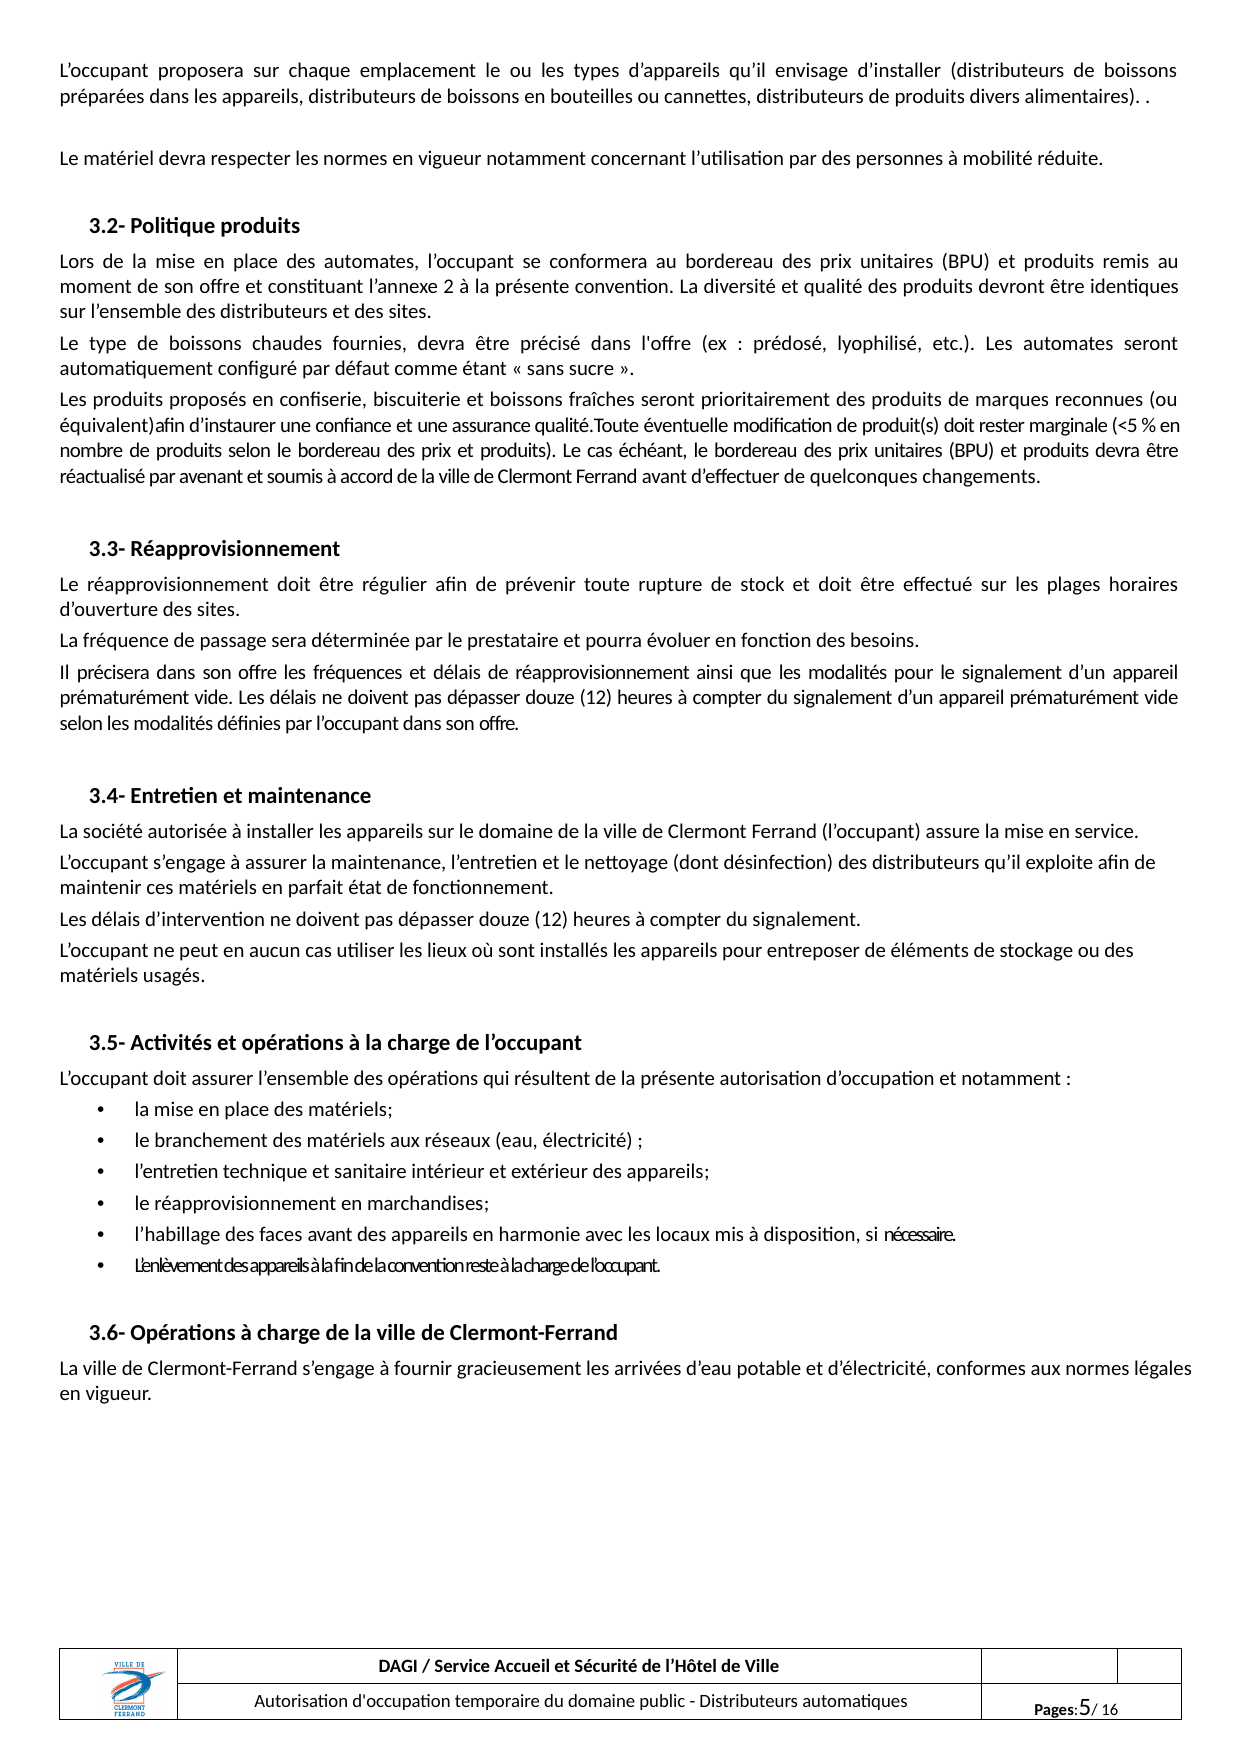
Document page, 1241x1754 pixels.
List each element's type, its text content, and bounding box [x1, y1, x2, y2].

text Il précisera dans son offre les fréquences et délais de réapprovisionnement ainsi que les modalités pour le signalement d’un appareil prématurément vide. Les délais ne doivent pas dépasser douze (12) heures à compter du signalement d’un appareil prématurément vide selon les modalités définies par l’occupant dans son offre. [59, 659, 1179, 735]
text La société autorisée à installer les appareils sur le domaine de la ville de Clermont Ferrand (l’occupant) assure la mise en service. [59, 818, 1194, 843]
subtitle 3.4- Entretien et maintenance [89, 781, 1194, 809]
text Les délais d’intervention ne doivent pas dépasser douze (12) heures à compter du signalement. [59, 906, 1194, 931]
text Le réapprovisionnement doit être régulier afin de prévenir toute rupture de stock et doit être effectué sur les plages horaires d’ouverture des sites. [59, 571, 1180, 622]
picture [99, 1658, 167, 1719]
text Le type de boissons chaudes fournies, devra être précisé dans l'offre (ex : prédosé, lyophilisé, etc.). Les automates seront automatiquement configuré par défaut comme étant « sans sucre ». [59, 330, 1180, 381]
list le réapprovisionnement en marchandises; [97, 1190, 1194, 1215]
text La fréquence de passage sera déterminée par le prestataire et pourra évoluer en fonction des besoins. [59, 628, 1194, 653]
text Les produits proposés en confiserie, biscuiterie et boissons fraîches seront prioritairement des produits de marques reconnues (ou équivalent)afin d’instaurer une confiance et une assurance qualité.Toute éventuelle modification de produit(s) doit rester marginale (<5 % en nombre de produits selon le bordereau des prix et produits). Le cas échéant, le bordereau des prix unitaires (BPU) et produits devra être réactualisé par avenant et soumis à accord de la ville de Clermont Ferrand avant d’effectuer de quelconques changements. [59, 387, 1180, 488]
list L’enlèvement des appareils à la fin de la convention reste à la charge de l’occupant. [97, 1252, 1194, 1278]
text L’occupant doit assurer l’ensemble des opérations qui résultent de la présente autorisation d’occupation et notamment : [59, 1065, 1194, 1090]
text Lors de la mise en place des automates, l’occupant se conformera au bordereau des prix unitaires (BPU) et produits remis au moment de son offre et constituant l’annexe 2 à la présente convention. La diversité et qualité des produits devront être identiques sur l’ensemble des distributeurs et des sites. [59, 248, 1180, 324]
subtitle 3.6- Opérations à charge de la ville de Clermont-Ferrand [89, 1318, 1194, 1346]
subtitle 3.3- Réapprovisionnement [89, 534, 1194, 562]
subtitle 3.5- Activités et opérations à la charge de l’occupant [89, 1028, 1194, 1056]
list le branchement des matériels aux réseaux (eau, électricité) ; [97, 1127, 1194, 1153]
subtitle 3.2- Politique produits [89, 211, 1194, 239]
text Le matériel devra respecter les normes en vigueur notamment concernant l’utilisation par des personnes à mobilité réduite. [59, 146, 1194, 171]
list l’entretien technique et sanitaire intérieur et extérieur des appareils; [97, 1159, 1194, 1184]
text L’occupant s’engage à assurer la maintenance, l’entretien et le nettoyage (dont désinfection) des distributeurs qu’il exploite afin de maintenir ces matériels en parfait état de fonctionnement. [59, 849, 1194, 900]
text La ville de Clermont-Ferrand s’engage à fournir gracieusement les arrivées d’eau potable et d’électricité, conformes aux normes légales en vigueur. [59, 1355, 1194, 1406]
text L’occupant ne peut en aucun cas utiliser les lieux où sont installés les appareils pour entreposer de éléments de stockage ou des matériels usagés. [59, 937, 1194, 988]
list l’habillage des faces avant des appareils en harmonie avec les locaux mis à disposition, si nécessaire. [97, 1221, 1194, 1247]
list la mise en place des matériels; [97, 1096, 1194, 1122]
text L’occupant proposera sur chaque emplacement le ou les types d’appareils qu’il envisage d’installer (distributeurs de boissons préparées dans les appareils, distributeurs de boissons en bouteilles ou cannettes, distributeurs de produits divers alimentaires). . [59, 58, 1178, 108]
